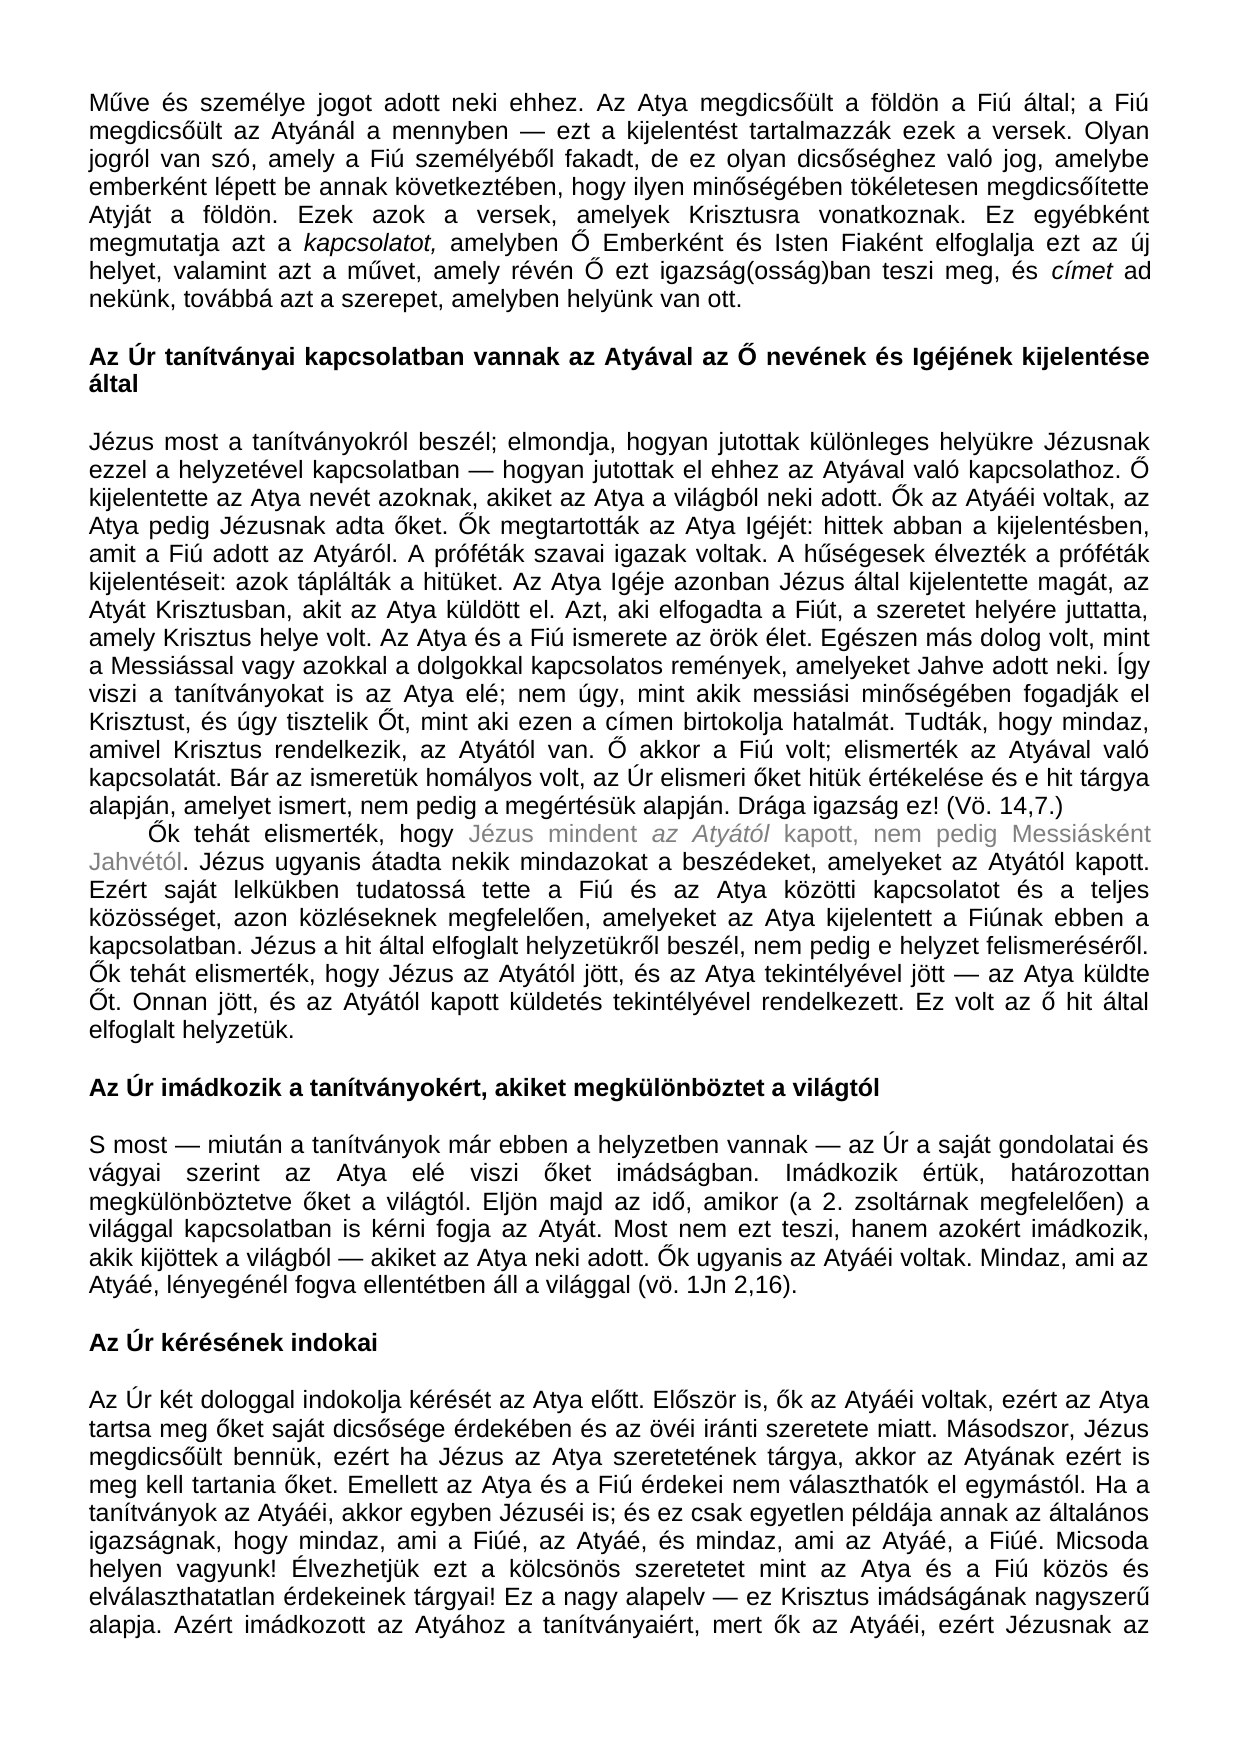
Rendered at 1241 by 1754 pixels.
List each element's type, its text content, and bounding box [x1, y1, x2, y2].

text Műve és személye jogot adott neki ehhez. Az Atya megdicsőült a földön a Fiú által; a Fiú megdicsőült az Atyánál a mennyben — ezt a kijelentést tartalmazzák ezek a versek. Olyan jogról van szó, amely a Fiú személyéből fakadt, de ez olyan dicsőséghez való jog, amelybe emberként lépett be annak következtében, hogy ilyen minőségében tökéletesen megdicsőítette Atyját a földön. Ezek azok a versek, amelyek Krisztusra vonatkoznak. Ez egyébként megmutatja azt a kapcsolatot, amelyben Ő Emberként és Isten Fiaként elfoglalja ezt az új helyet, valamint azt a művet, amely révén Ő ezt igazság(osság)ban teszi meg, és címet ad nekünk, továbbá azt a szerepet, amelyben helyünk van ott. [88, 88, 1152, 313]
text Az Úr kérésének indokai [88, 1329, 1152, 1357]
text Jézus most a tanítványokról beszél; elmondja, hogyan jutottak különleges helyükre Jézusnak ezzel a helyzetével kapcsolatban — hogyan jutottak el ehhez az Atyával való kapcsolathoz. Ő kijelentette az Atya nevét azoknak, akiket az Atya a világból neki adott. Ők az Atyáéi voltak, az Atya pedig Jézusnak adta őket. Ők megtartották az Atya Igéjét: hittek abban a kijelentésben, amit a Fiú adott az Atyáról. A próféták szavai igazak voltak. A hűségesek élvezték a próféták kijelentéseit: azok táplálták a hitüket. Az Atya Igéje azonban Jézus által kijelentette magát, az Atyát Krisztusban, akit az Atya küldött el. Azt, aki elfogadta a Fiút, a szeretet helyére juttatta, amely Krisztus helye volt. Az Atya és a Fiú ismerete az örök élet. Egészen más dolog volt, mint a Messiással vagy azokkal a dolgokkal kapcsolatos remények, amelyeket Jahve adott neki. Így viszi a tanítványokat is az Atya elé; nem úgy, mint akik messiási minőségében fogadják el Krisztust, és úgy tisztelik Őt, mint aki ezen a címen birtokolja hatalmát. Tudták, hogy mindaz, amivel Krisztus rendelkezik, az Atyától van. Ő akkor a Fiú volt; elismerték az Atyával való kapcsolatát. Bár az ismeretük homályos volt, az Úr elismeri őket hitük értékelése és e hit tárgya alapján, amelyet ismert, nem pedig a megértésük alapján. Drága igazság ez! (Vö. 14,7.) [88, 428, 1152, 820]
text Az Úr tanítványai kapcsolatban vannak az Atyával az Ő nevének és Igéjének kijelentése által [88, 342, 1152, 398]
text Az Úr két dologgal indokolja kérését az Atya előtt. Először is, ők az Atyáéi voltak, ezért az Atya tartsa meg őket saját dicsősége érdekében és az övéi iránti szeretete miatt. Másodszor, Jézus megdicsőült bennük, ezért ha Jézus az Atya szeretetének tárgya, akkor az Atyának ezért is meg kell tartania őket. Emellett az Atya és a Fiú érdekei nem választhatók el egymástól. Ha a tanítványok az Atyáéi, akkor egyben Jézuséi is; és ez csak egyetlen példája annak az általános igazságnak, hogy mindaz, ami a Fiúé, az Atyáé, és mindaz, ami az Atyáé, a Fiúé. Micsoda helyen vagyunk! Élvezhetjük ezt a kölcsönös szeretetet mint az Atya és a Fiú közös és elválaszthatatlan érdekeinek tárgyai! Ez a nagy alapelv — ez Krisztus imádságának nagyszerű alapja. Azért imádkozott az Atyához a tanítványaiért, mert ők az Atyáéi, ezért Jézusnak az [88, 1386, 1152, 1638]
text Ők tehát elismerték, hogy Jézus mindent az Atyától kapott, nem pedig Messiásként Jahvétól. Jézus ugyanis átadta nekik mindazokat a beszédeket, amelyeket az Atyától kapott. Ezért saját lelkükben tudatossá tette a Fiú és az Atya közötti kapcsolatot és a teljes közösséget, azon közléseknek megfelelően, amelyeket az Atya kijelentett a Fiúnak ebben a kapcsolatban. Jézus a hit által elfoglalt helyzetükről beszél, nem pedig e helyzet felismeréséről. Ők tehát elismerték, hogy Jézus az Atyától jött, és az Atya tekintélyével jött — az Atya küldte Őt. Onnan jött, és az Atyától kapott küldetés tekintélyével rendelkezett. Ez volt az ő hit által elfoglalt helyzetük. [88, 820, 1152, 1044]
text S most — miután a tanítványok már ebben a helyzetben vannak — az Úr a saját gondolatai és vágyai szerint az Atya elé viszi őket imádságban. Imádkozik értük, határozottan megkülönböztetve őket a világtól. Eljön majd az idő, amikor (a 2. zsoltárnak megfelelően) a világgal kapcsolatban is kérni fogja az Atyát. Most nem ezt teszi, hanem azokért imádkozik, akik kijöttek a világból — akiket az Atya neki adott. Ők ugyanis az Atyáéi voltak. Mindaz, ami az Atyáé, lényegénél fogva ellentétben áll a világgal (vö. 1Jn 2,16). [88, 1131, 1152, 1299]
text Az Úr imádkozik a tanítványokért, akiket megkülönböztet a világtól [88, 1074, 1152, 1102]
